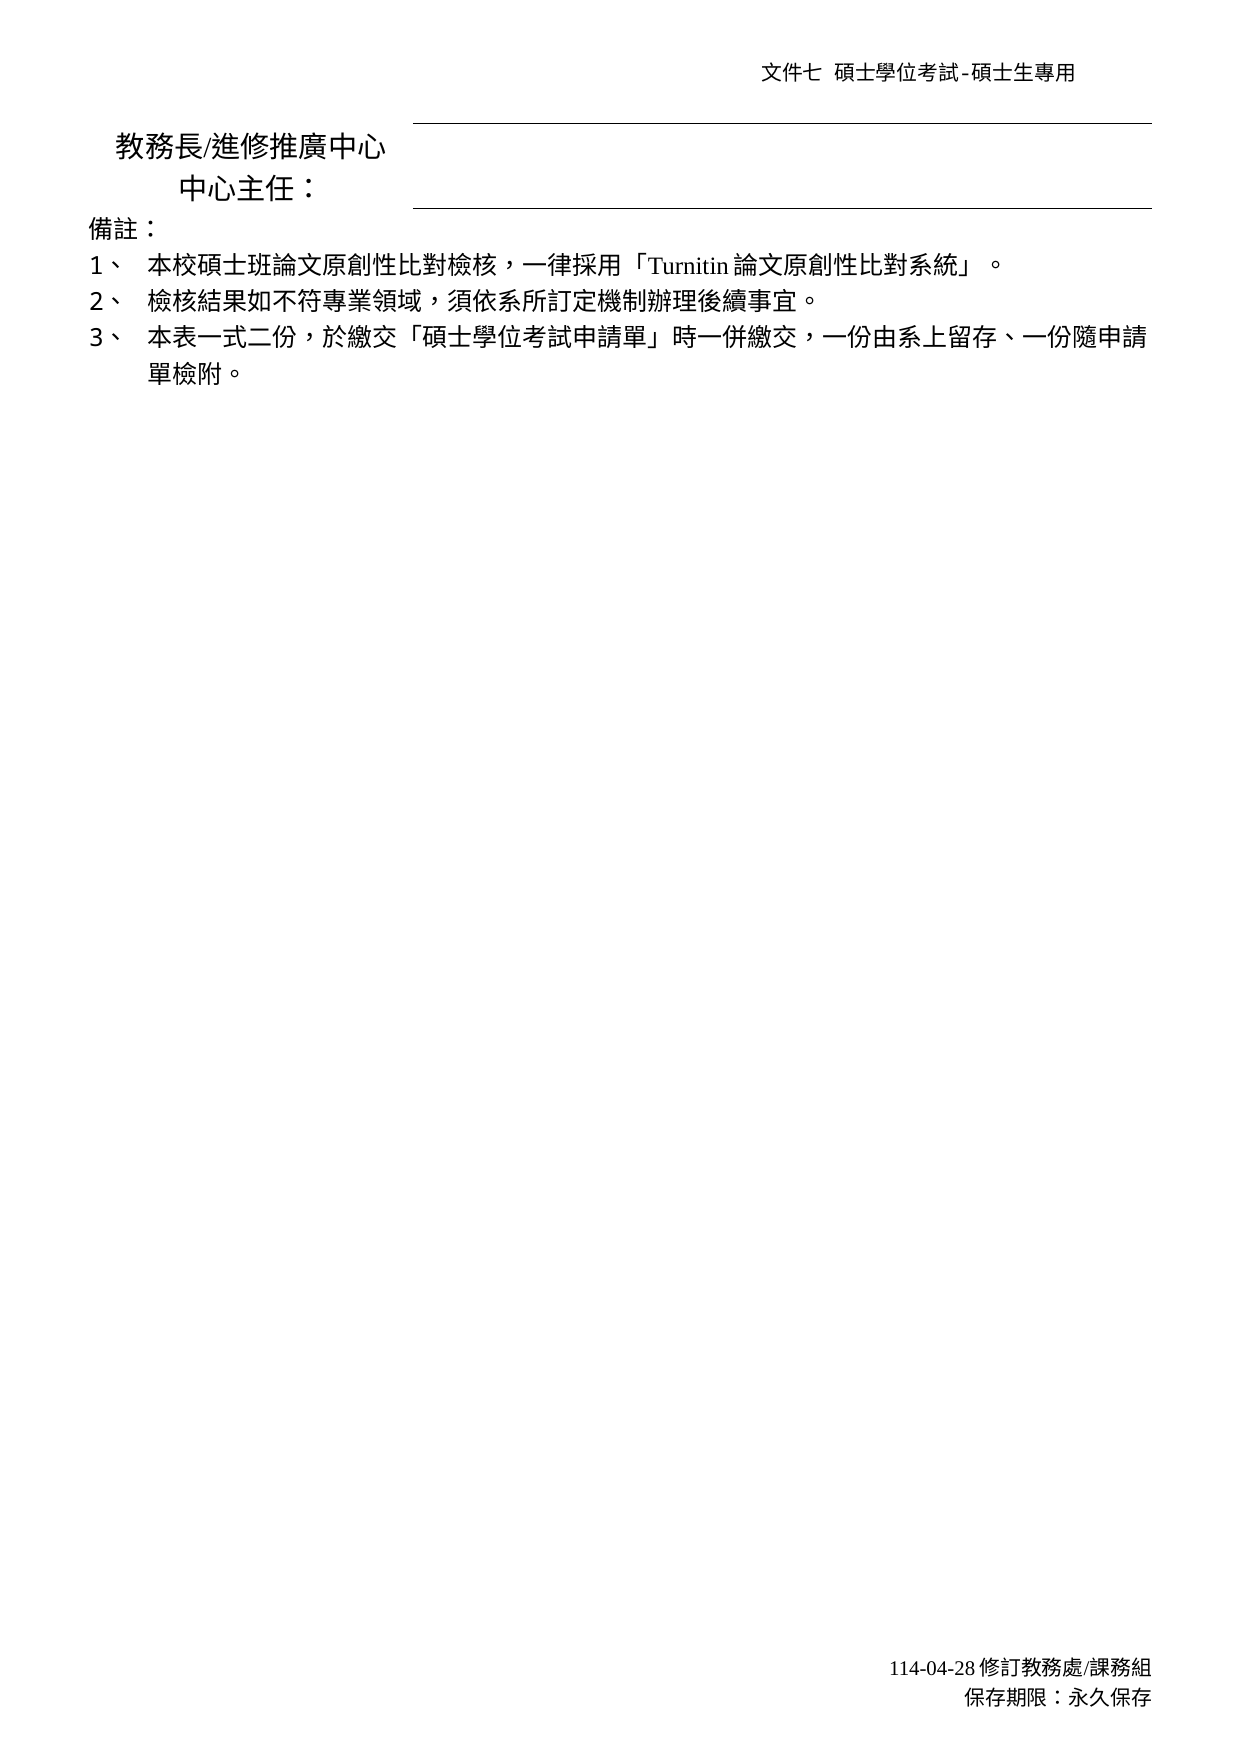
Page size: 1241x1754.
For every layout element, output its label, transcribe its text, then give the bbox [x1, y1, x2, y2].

table_cell [413, 124, 1152, 208]
text 備註： [89, 209, 1152, 245]
list 本表一式二份，於繳交「碩士學位考試申請單」時一併繳交，一份由系上留存、一份隨申請單檢附。 [89, 318, 1152, 390]
list 本校碩士班論文原創性比對檢核，一律採用「Turnitin論文原創性比對系統」。 [89, 245, 1152, 282]
table_cell 教務長/進修推廣中心 中心主任： [89, 123, 413, 208]
list 檢核結果如不符專業領域，須依系所訂定機制辦理後續事宜。 [89, 282, 1152, 318]
